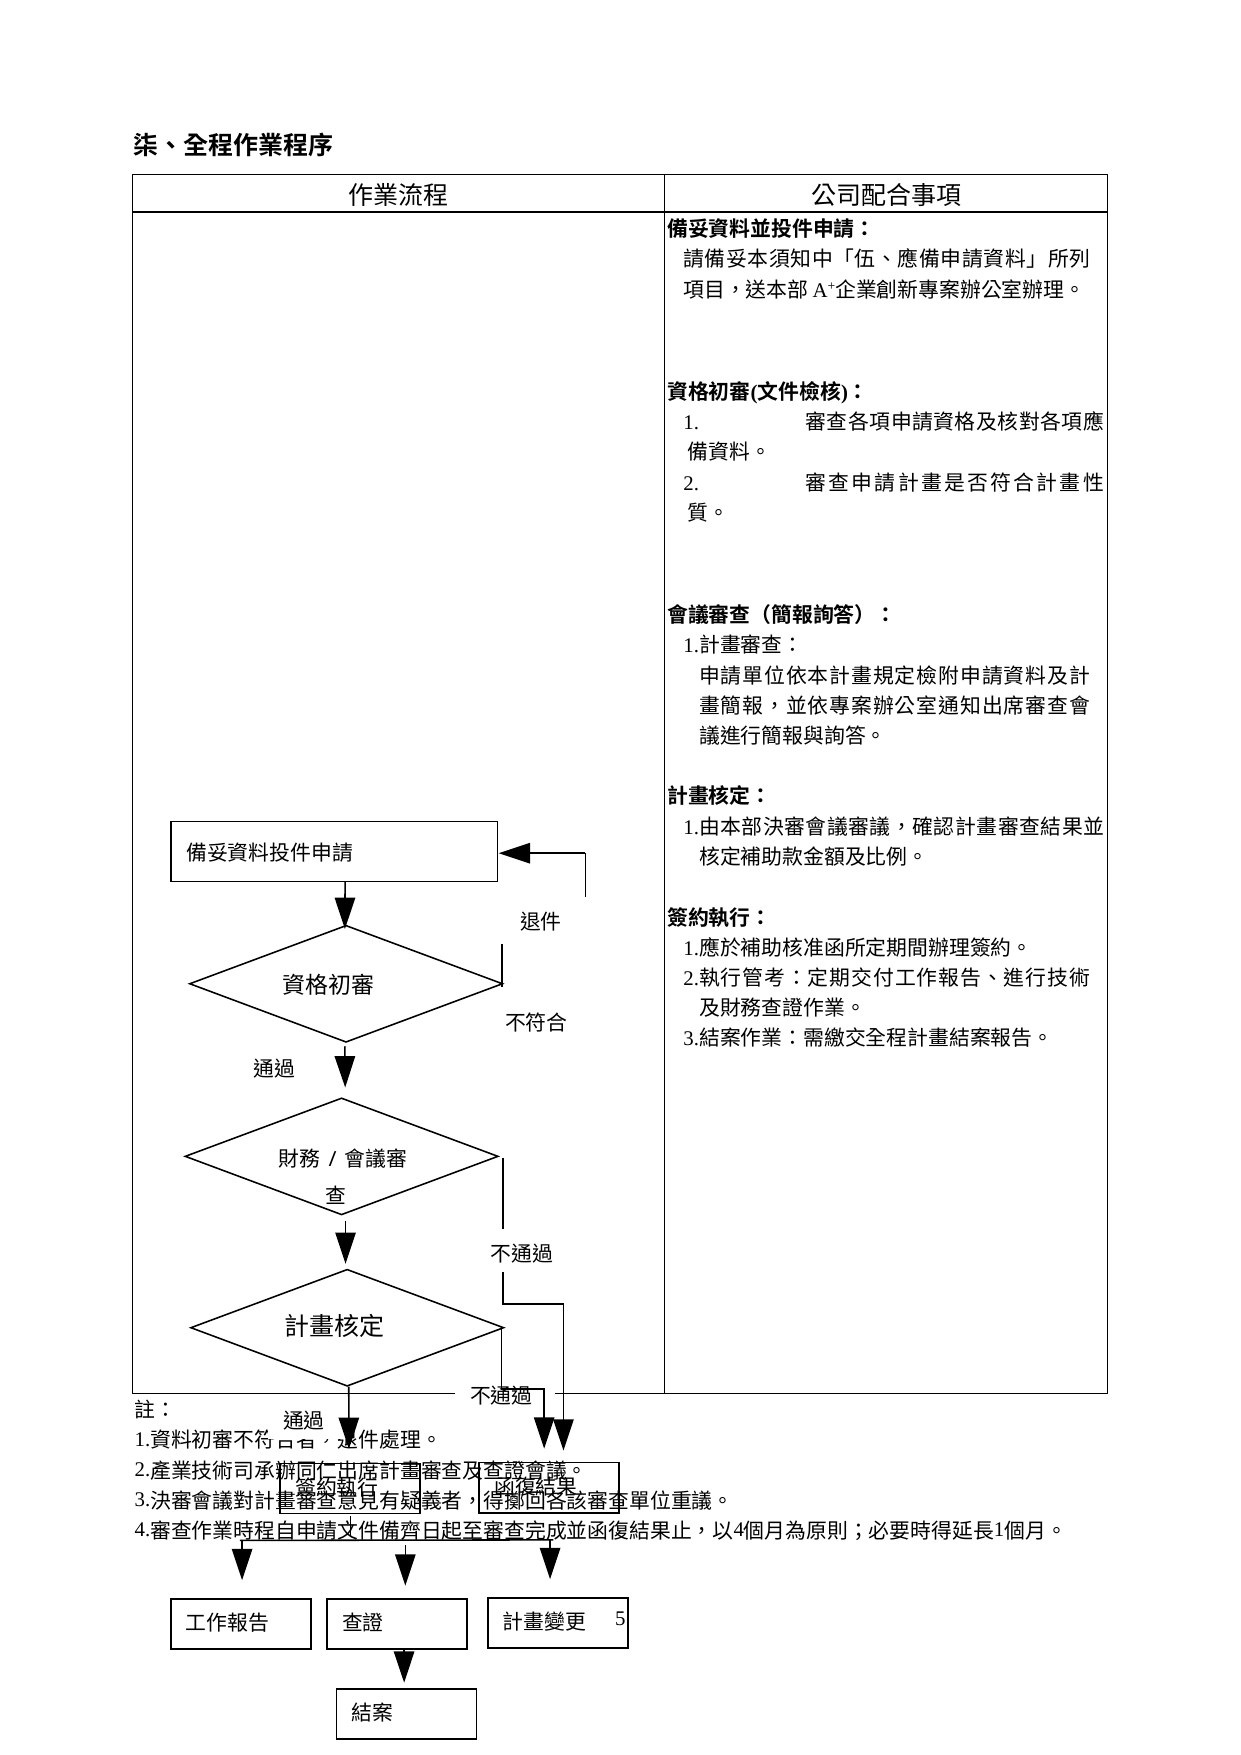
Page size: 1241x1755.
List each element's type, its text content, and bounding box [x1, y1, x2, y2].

text 註： [134, 1394, 347, 1424]
table_cell [268, 1397, 348, 1439]
text 3.決審會議對計畫審查意見有疑義者，得擲回各該審查單位重議。 [281, 1484, 419, 1513]
text 1.資料初審不符合者，退件處理。 [134, 1424, 1107, 1454]
table_cell [133, 213, 664, 1414]
table_header 公司配合事項 [665, 175, 1107, 211]
table_cell [350, 1330, 543, 1414]
table_header 作業流程 [133, 175, 664, 211]
table_cell [196, 1271, 499, 1384]
table_cell 備妥資料並投件申請： 請備妥本須知中「伍、應備申請資料」所列項目，送本部A+企業創新專案辦公室辦理。 資格初審(文件檢核)： 審查各項申請資格及核對各項應備資料。 審查申請計畫是否符合計畫性質。 會議審查（簡報詢答）： 計畫審查： 申請單位依本計畫規定檢附申請資料及計畫簡報，並依專案辦公室通知出席審查會議進行簡報與詢答。 計畫核定： 由本部決審會議審議，確認計畫審查結果並核定補助款金額及比例。 簽約執行： 應於補助核准函所定期間辦理簽約。 執行管考：定期交付工作報告、進行技術及財務查證作業。 結案作業：需繳交全程計畫結案報告。 [665, 213, 1107, 1392]
text 4.審查作業時程自申請文件備齊日起至審查完成並函復結果止，以4個月為原則；必要時得延長1個月。 [134, 1514, 1122, 1544]
text 柒、全程作業程序 [133, 124, 1107, 162]
text 3.決審會議對計畫審查意見有疑義者，得擲回各該審查單位重議。 [480, 1484, 618, 1512]
text 3.決審會議對計畫審查意見有疑義者，得擲回各該審查單位重議。 [620, 1484, 1107, 1514]
text 2.產業技術司承辦同仁出席計畫審查及查證會議。 [134, 1454, 1107, 1484]
text 3.決審會議對計畫審查意見有疑義者，得擲回各該審查單位重議。 [421, 1484, 478, 1514]
text 註： [545, 1394, 563, 1419]
text 3.決審會議對計畫審查意見有疑義者，得擲回各該審查單位重議。 [134, 1484, 279, 1514]
text 註： [564, 1394, 1107, 1424]
text 註： [350, 1394, 543, 1424]
